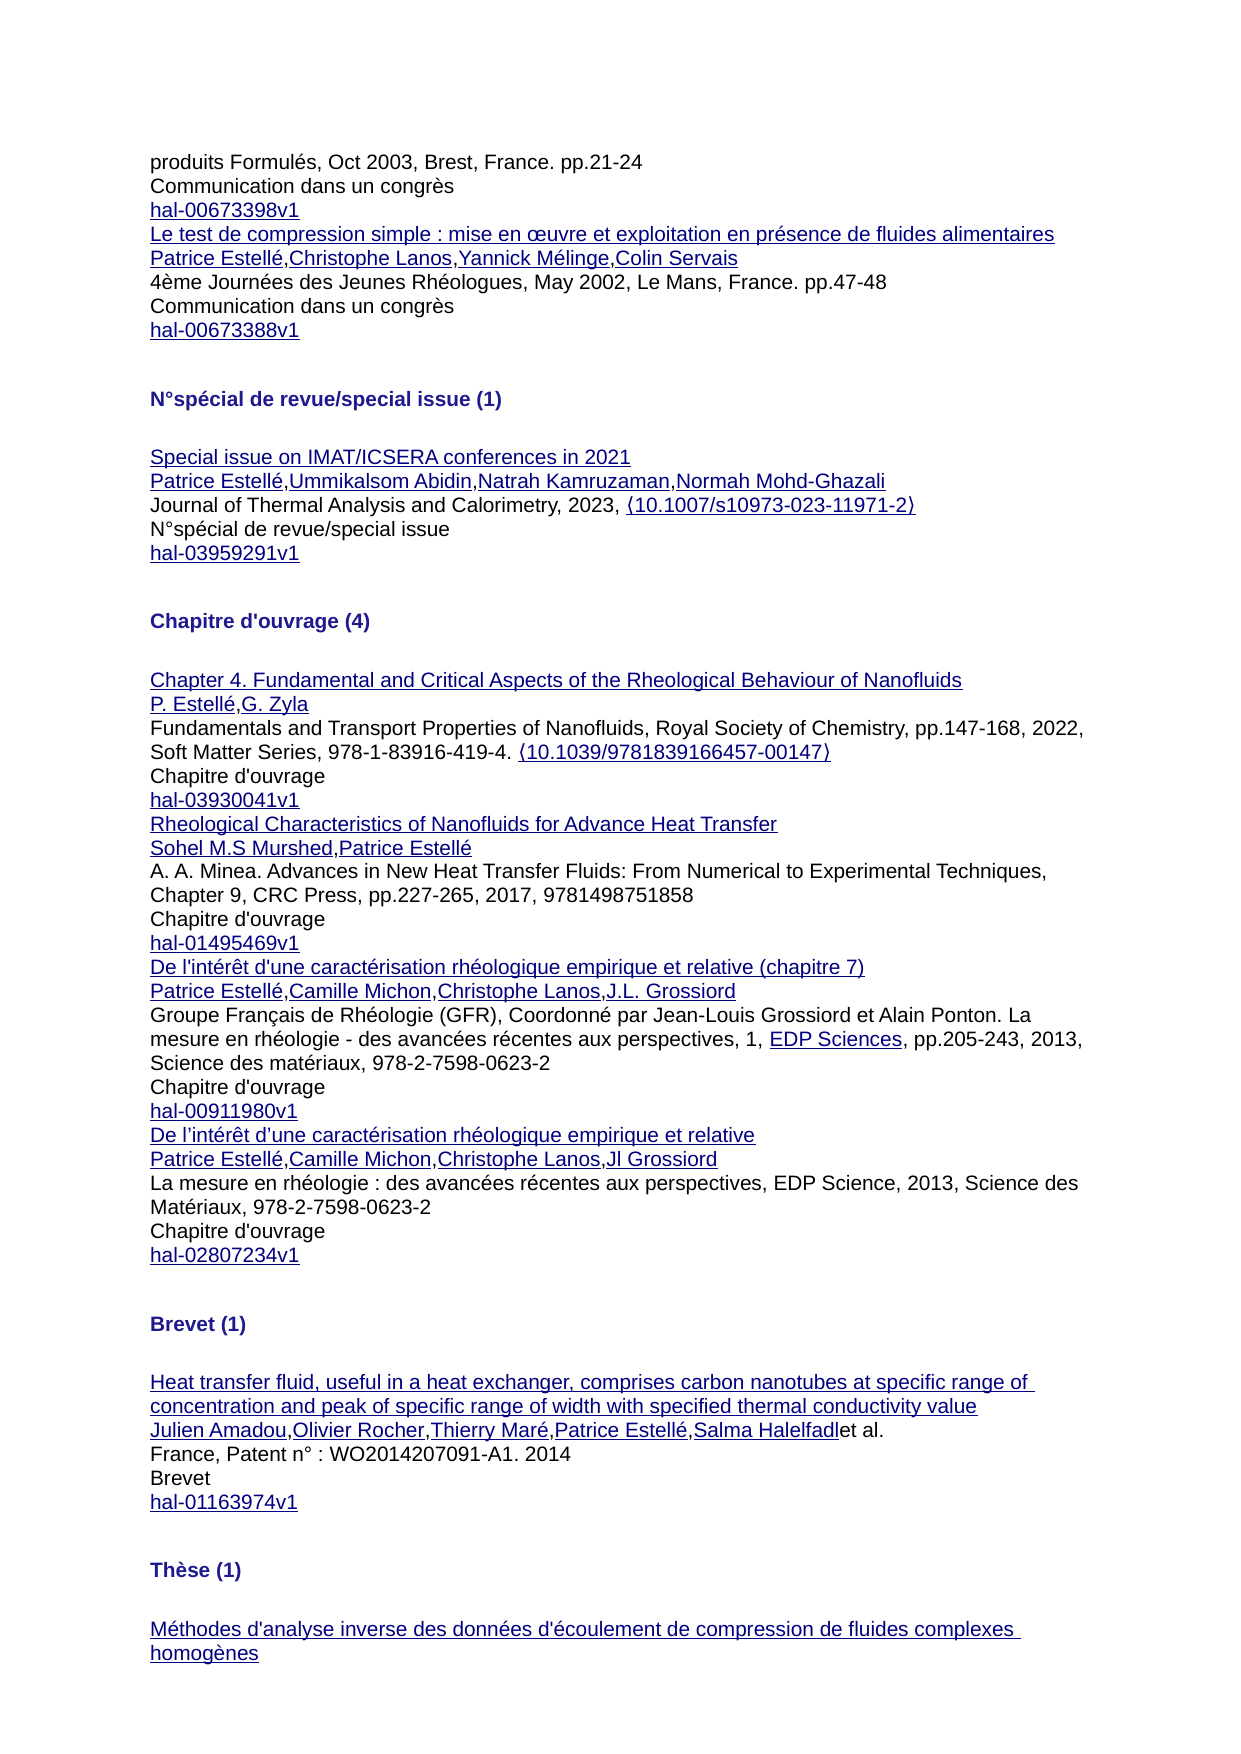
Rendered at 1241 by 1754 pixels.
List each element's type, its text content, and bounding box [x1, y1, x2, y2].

table_header Méthodes d'analyse inverse des données d'écoulement de compression de fluides complexes homogènes [150, 1617, 1090, 1664]
table_cell produits Formulés, Oct 2003, Brest, France. pp.21-24 Communication dans un congrès hal-00673398v1 [150, 150, 1090, 222]
subtitle Brevet (1) [150, 1311, 1090, 1335]
table_cell De l’intérêt d’une caractérisation rhéologique empirique et relative Patrice Estellé,Camille Michon,Christophe Lanos,Jl Grossiord La mesure en rhéologie : des avancées récentes aux perspectives, EDP Science, 2013, Science des Matériaux, 978-2-7598-0623-2 Chapitre d'ouvrage hal-02807234v1 [150, 1123, 1090, 1267]
table_cell Rheological Characteristics of Nanofluids for Advance Heat Transfer Sohel M.S Murshed,Patrice Estellé A. A. Minea. Advances in New Heat Transfer Fluids: From Numerical to Experimental Techniques, Chapter 9, CRC Press, pp.227-265, 2017, 9781498751858 Chapitre d'ouvrage hal-01495469v1 [150, 811, 1090, 955]
table_cell Le test de compression simple : mise en œuvre et exploitation en présence de fluides alimentaires Patrice Estellé,Christophe Lanos,Yannick Mélinge,Colin Servais 4ème Journées des Jeunes Rhéologues, May 2002, Le Mans, France. pp.47-48 Communication dans un congrès hal-00673388v1 [150, 222, 1090, 342]
subtitle N°spécial de revue/special issue (1) [150, 386, 1090, 410]
subtitle Chapitre d'ouvrage (4) [150, 609, 1090, 633]
table_cell De l'intérêt d'une caractérisation rhéologique empirique et relative (chapitre 7) Patrice Estellé,Camille Michon,Christophe Lanos,J.L. Grossiord Groupe Français de Rhéologie (GFR), Coordonné par Jean-Louis Grossiord et Alain Ponton. La mesure en rhéologie - des avancées récentes aux perspectives, 1, EDP Sciences, pp.205-243, 2013, Science des matériaux, 978-2-7598-0623-2 Chapitre d'ouvrage hal-00911980v1 [150, 955, 1090, 1123]
table_header Chapter 4. Fundamental and Critical Aspects of the Rheological Behaviour of Nanofluids P. Estellé,G. Zyla Fundamentals and Transport Properties of Nanofluids, Royal Society of Chemistry, pp.147-168, 2022, Soft Matter Series, 978-1-83916-419-4. ⟨10.1039/9781839166457-00147⟩ Chapitre d'ouvrage hal-03930041v1 [150, 668, 1090, 811]
table_header Special issue on IMAT/ICSERA conferences in 2021 Patrice Estellé,Ummikalsom Abidin,Natrah Kamruzaman,Normah Mohd-Ghazali Journal of Thermal Analysis and Calorimetry, 2023, ⟨10.1007/s10973-023-11971-2⟩ N°spécial de revue/special issue hal-03959291v1 [150, 445, 1090, 564]
table_header Heat transfer fluid, useful in a heat exchanger, comprises carbon nanotubes at specific range of concentration and peak of specific range of width with specified thermal conductivity value Julien Amadou,Olivier Rocher,Thierry Maré,Patrice Estellé,Salma Halelfadlet al. France, Patent n° : WO2014207091-A1. 2014 Brevet hal-01163974v1 [150, 1370, 1090, 1513]
subtitle Thèse (1) [150, 1558, 1090, 1582]
